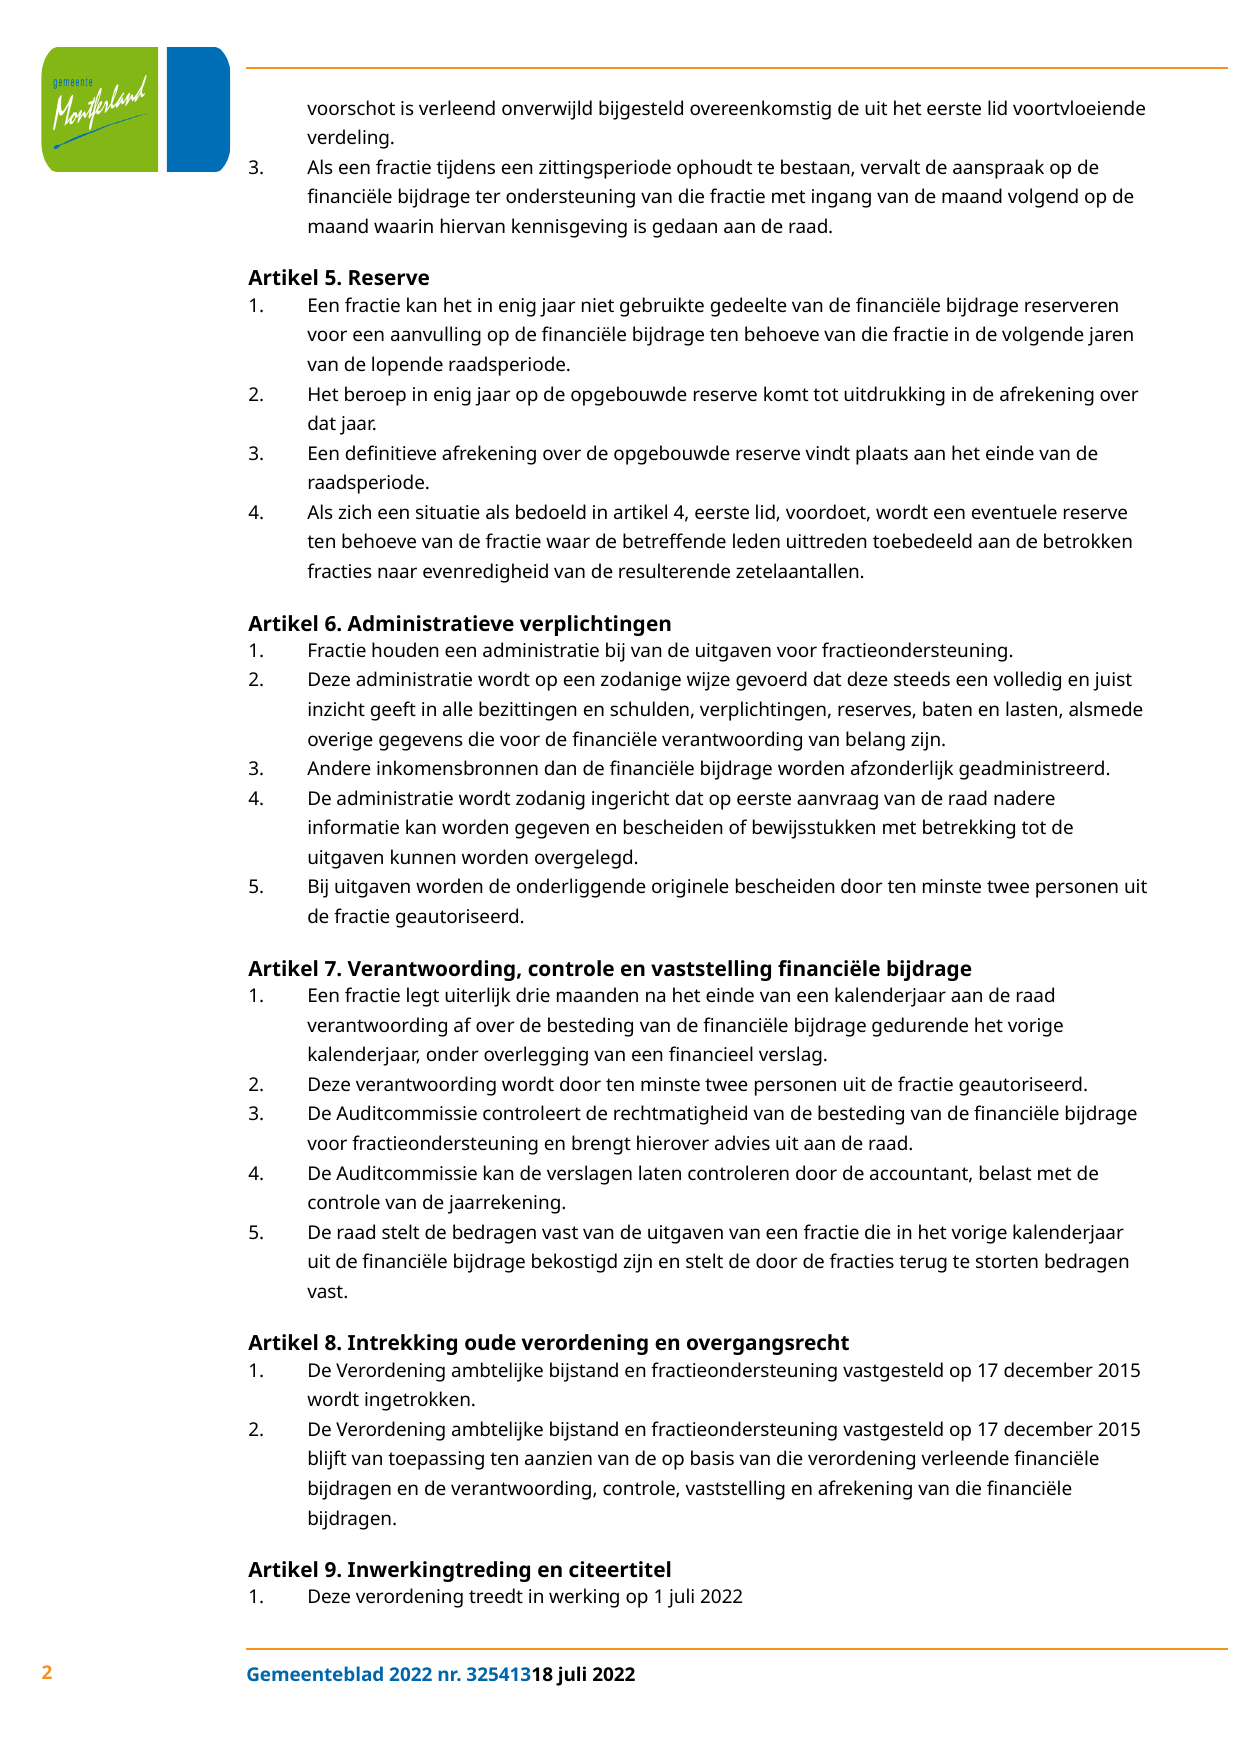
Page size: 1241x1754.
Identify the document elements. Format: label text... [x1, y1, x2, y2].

text Artikel 7. Verantwoording, controle en vaststelling financiële bijdrage [248, 954, 1152, 982]
text Artikel 9. Inwerkingtreding en citeertitel [248, 1555, 1152, 1584]
list Als zich een situatie als bedoeld in artikel 4, eerste lid, voordoet, wordt een eventuele reserve ten behoeve van de fractie waar de betreffende leden uittreden toebedeeld aan de betrokken fracties naar evenredigheid van de resulterende zetelaantallen. [248, 499, 1152, 584]
list Fractie houden een administratie bij van de uitgaven voor fractieondersteuning. [248, 637, 1152, 663]
list Een fractie legt uiterlijk drie maanden na het einde van een kalenderjaar aan de raad verantwoording af over de besteding van de financiële bijdrage gedurende het vorige kalenderjaar, onder overlegging van een financieel verslag. [248, 982, 1152, 1067]
list De Auditcommissie controleert de rechtmatigheid van de besteding van de financiële bijdrage voor fractieondersteuning en brengt hierover advies uit aan de raad. [248, 1101, 1152, 1156]
picture [41, 47, 231, 172]
list Het beroep in enig jaar op de opgebouwde reserve komt tot uitdrukking in de afrekening over dat jaar. [248, 381, 1152, 436]
list Als een fractie tijdens een zittingsperiode ophoudt te bestaan, vervalt de aanspraak op de financiële bijdrage ter ondersteuning van die fractie met ingang van de maand volgend op de maand waarin hiervan kennisgeving is gedaan aan de raad. [248, 154, 1152, 239]
list Bij uitgaven worden de onderliggende originele bescheiden door ten minste twee personen uit de fractie geautoriseerd. [248, 874, 1152, 929]
list De raad stelt de bedragen vast van de uitgaven van een fractie die in het vorige kalenderjaar uit de financiële bijdrage bekostigd zijn en stelt de door de fracties terug te storten bedragen vast. [248, 1219, 1152, 1304]
list De administratie wordt zodanig ingericht dat op eerste aanvraag van de raad nadere informatie kan worden gegeven en bescheiden of bewijsstukken met betrekking tot de uitgaven kunnen worden overgelegd. [248, 785, 1152, 870]
text Artikel 5. Reserve [248, 263, 1152, 292]
list De Verordening ambtelijke bijstand en fractieondersteuning vastgesteld op 17 december 2015 blijft van toepassing ten aanzien van de op basis van die verordening verleende financiële bijdragen en de verantwoording, controle, vaststelling en afrekening van die financiële bijdragen. [248, 1416, 1152, 1531]
list Een definitieve afrekening over de opgebouwde reserve vindt plaats aan het einde van de raadsperiode. [248, 440, 1152, 495]
list Andere inkomensbronnen dan de financiële bijdrage worden afzonderlijk geadministreerd. [248, 755, 1152, 781]
list Deze verordening treedt in werking op 1 juli 2022 [248, 1584, 1152, 1609]
list De Verordening ambtelijke bijstand en fractieondersteuning vastgesteld op 17 december 2015 wordt ingetrokken. [248, 1357, 1152, 1412]
list Deze verantwoording wordt door ten minste twee personen uit de fractie geautoriseerd. [248, 1071, 1152, 1097]
text Artikel 6. Administratieve verplichtingen [248, 609, 1152, 637]
list voorschot is verleend onverwijld bijgesteld overeenkomstig de uit het eerste lid voortvloeiende verdeling. [248, 95, 1152, 150]
list De Auditcommissie kan de verslagen laten controleren door de accountant, belast met de controle van de jaarrekening. [248, 1160, 1152, 1215]
list Deze administratie wordt op een zodanige wijze gevoerd dat deze steeds een volledig en juist inzicht geeft in alle bezittingen en schulden, verplichtingen, reserves, baten en lasten, alsmede overige gegevens die voor de financiële verantwoording van belang zijn. [248, 667, 1152, 752]
text Artikel 8. Intrekking oude verordening en overgangsrecht [248, 1328, 1152, 1357]
list Een fractie kan het in enig jaar niet gebruikte gedeelte van de financiële bijdrage reserveren voor een aanvulling op de financiële bijdrage ten behoeve van die fractie in de volgende jaren van de lopende raadsperiode. [248, 292, 1152, 377]
